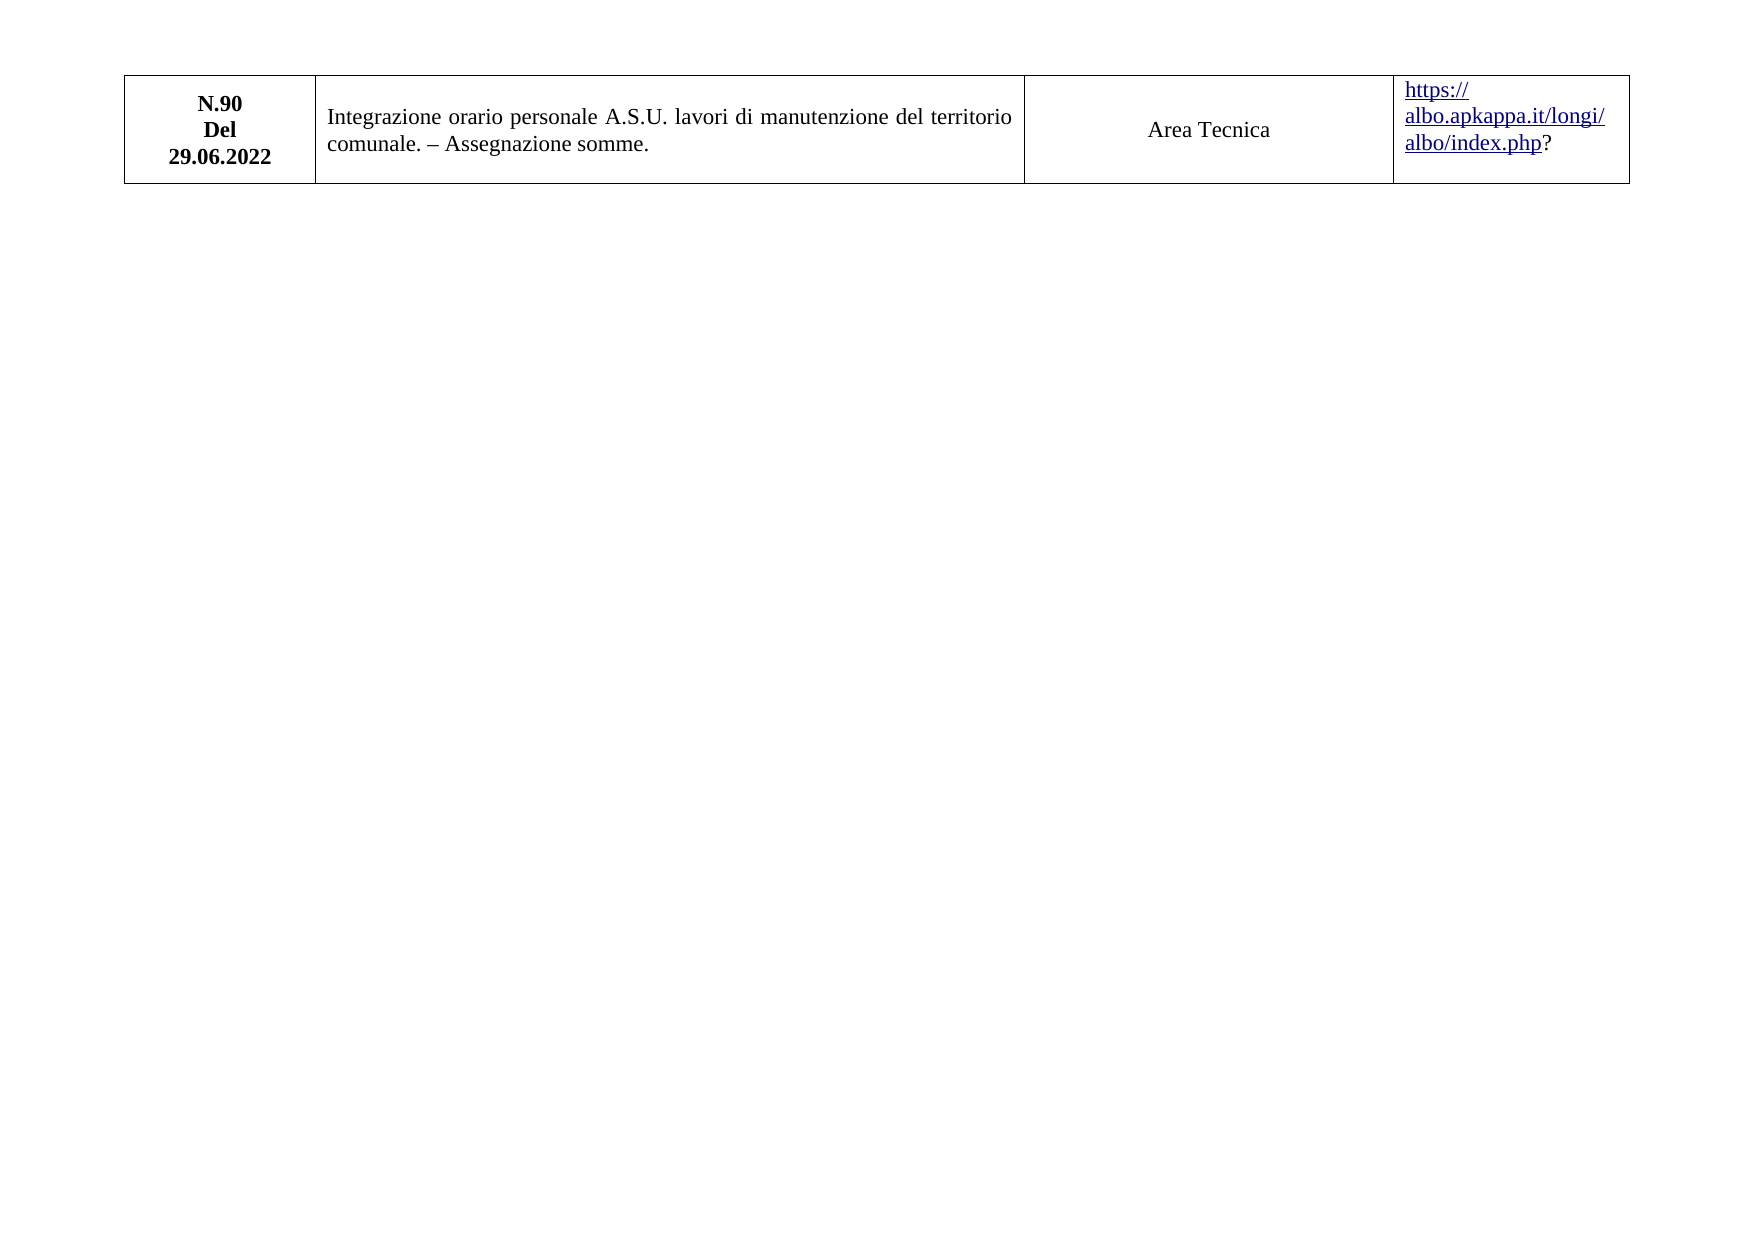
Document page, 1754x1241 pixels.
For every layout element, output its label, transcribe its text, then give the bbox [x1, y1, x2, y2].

table_cell Integrazione orario personale A.S.U. lavori di manutenzione del territorio comunale. – Assegnazione somme. [316, 76, 1024, 183]
table_cell https://albo.apkappa.it/longi/albo/index.php? [1394, 76, 1629, 183]
table_cell Area Tecnica [1025, 76, 1393, 183]
table_cell N.90 Del 29.06.2022 [125, 76, 315, 183]
